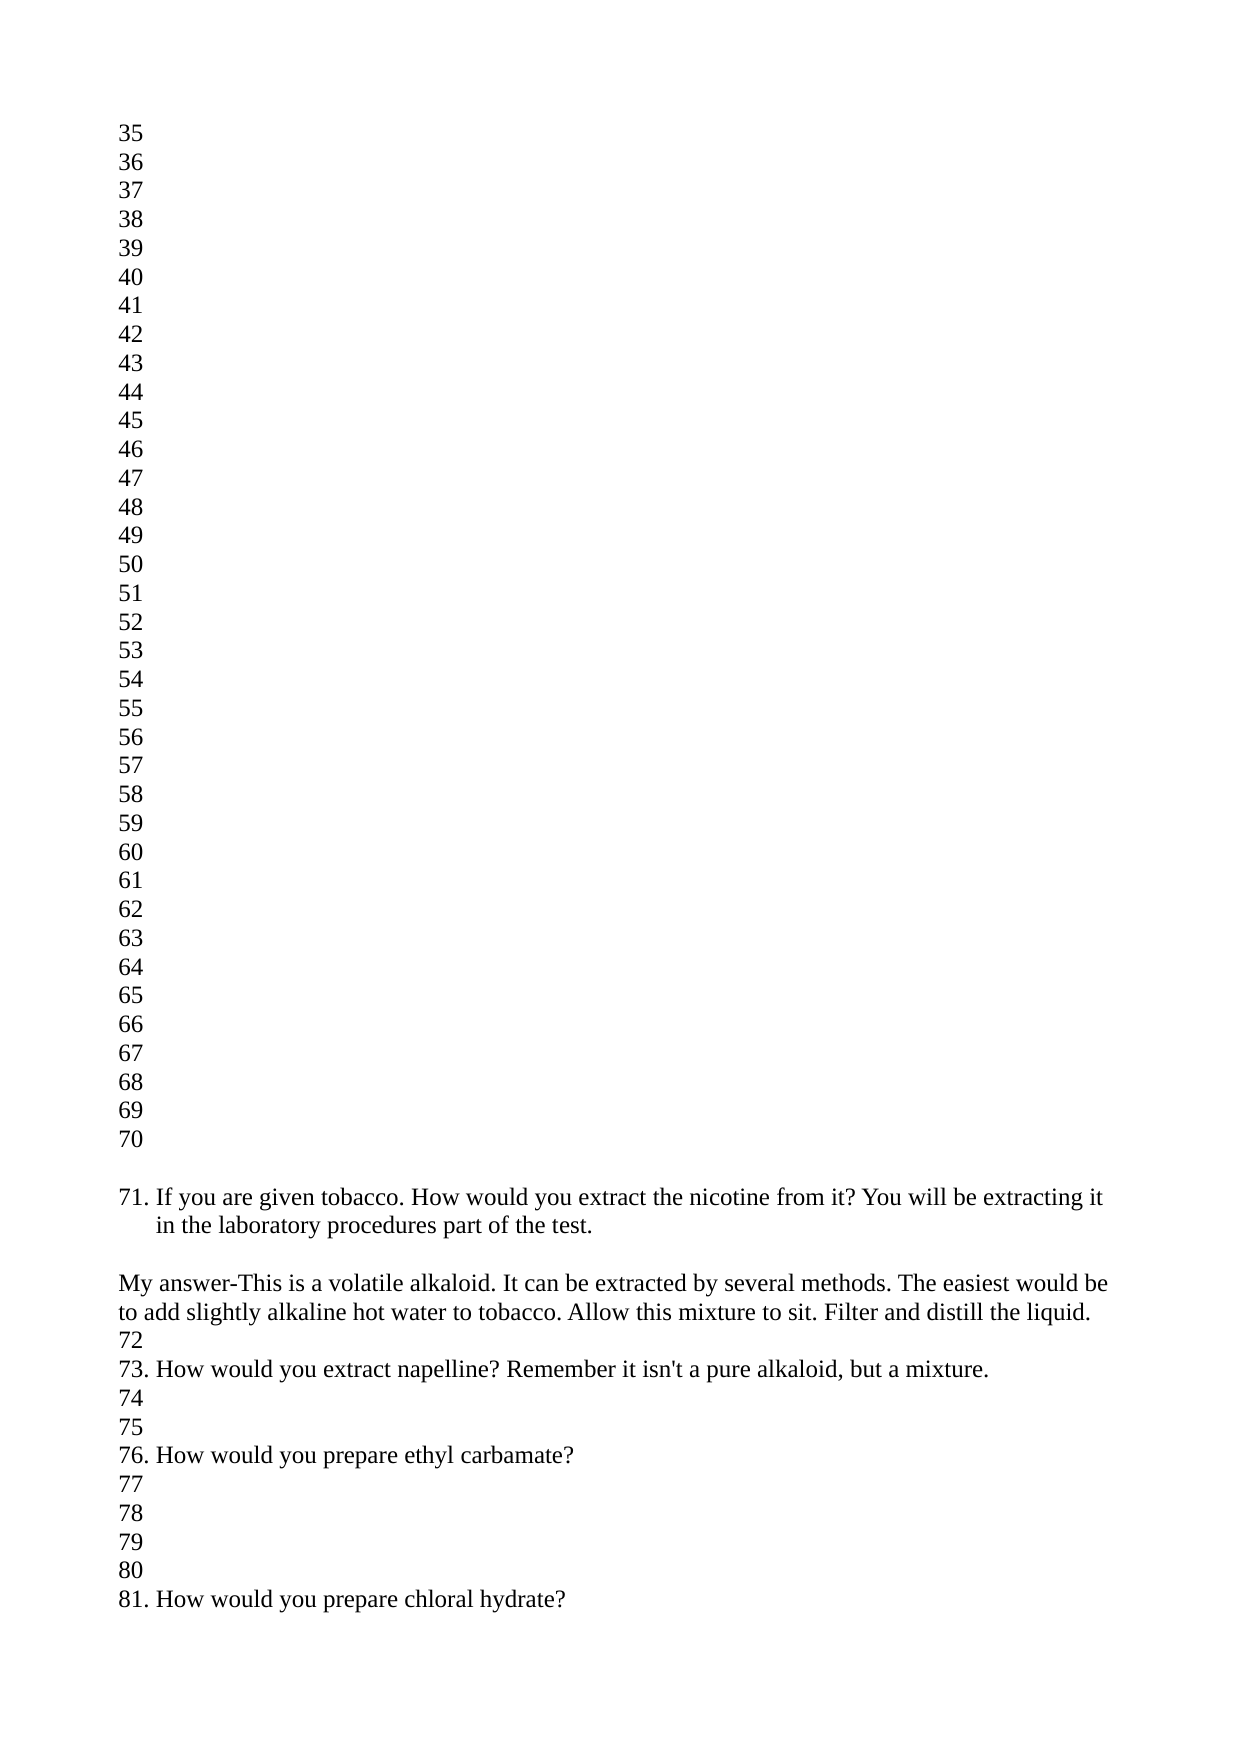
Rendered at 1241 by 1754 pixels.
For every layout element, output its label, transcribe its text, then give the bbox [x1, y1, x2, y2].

text 72 [118, 1326, 1122, 1354]
text 52 [118, 607, 1122, 636]
text 47 [118, 463, 1122, 492]
text 62 [118, 894, 1122, 923]
text 61 [118, 866, 1122, 894]
text 39 [118, 233, 1122, 262]
text 74 [118, 1383, 1122, 1412]
text 77 [118, 1469, 1122, 1498]
text 70 [118, 1124, 1122, 1153]
text 43 [118, 348, 1122, 377]
text 79 [118, 1527, 1122, 1556]
text 42 [118, 319, 1122, 348]
text 58 [118, 779, 1122, 808]
text 35 [118, 118, 1122, 147]
text 56 [118, 722, 1122, 751]
text 40 [118, 262, 1122, 291]
text 46 [118, 434, 1122, 463]
text 80 [118, 1556, 1122, 1584]
text 37 [118, 176, 1122, 204]
text 57 [118, 751, 1122, 779]
text 69 [118, 1096, 1122, 1124]
text 53 [118, 636, 1122, 664]
text 75 [118, 1412, 1122, 1441]
text 81. How would you prepare chloral hydrate? [118, 1584, 1122, 1613]
text 65 [118, 981, 1122, 1009]
text in the laboratory procedures part of the test. [118, 1211, 1122, 1239]
text 54 [118, 664, 1122, 693]
text 50 [118, 549, 1122, 578]
text 48 [118, 492, 1122, 521]
text 45 [118, 406, 1122, 434]
text My answer-This is a volatile alkaloid. It can be extracted by several methods. The easiest would be to add slightly alkaline hot water to tobacco. Allow this mixture to sit. Filter and distill the liquid. [118, 1268, 1122, 1326]
text 60 [118, 837, 1122, 866]
text 38 [118, 204, 1122, 233]
text 36 [118, 147, 1122, 176]
text 76. How would you prepare ethyl carbamate? [118, 1441, 1122, 1469]
text 49 [118, 521, 1122, 549]
text 73. How would you extract napelline? Remember it isn't a pure alkaloid, but a mixture. [118, 1354, 1122, 1383]
text 55 [118, 693, 1122, 722]
text 67 [118, 1038, 1122, 1067]
text 41 [118, 291, 1122, 319]
text 66 [118, 1009, 1122, 1038]
text 51 [118, 578, 1122, 607]
text 63 [118, 923, 1122, 952]
text 59 [118, 808, 1122, 837]
text 78 [118, 1498, 1122, 1527]
text 44 [118, 377, 1122, 406]
text 68 [118, 1067, 1122, 1096]
text 71. If you are given tobacco. How would you extract the nicotine from it? You will be extracting it [118, 1182, 1122, 1211]
text 64 [118, 952, 1122, 981]
